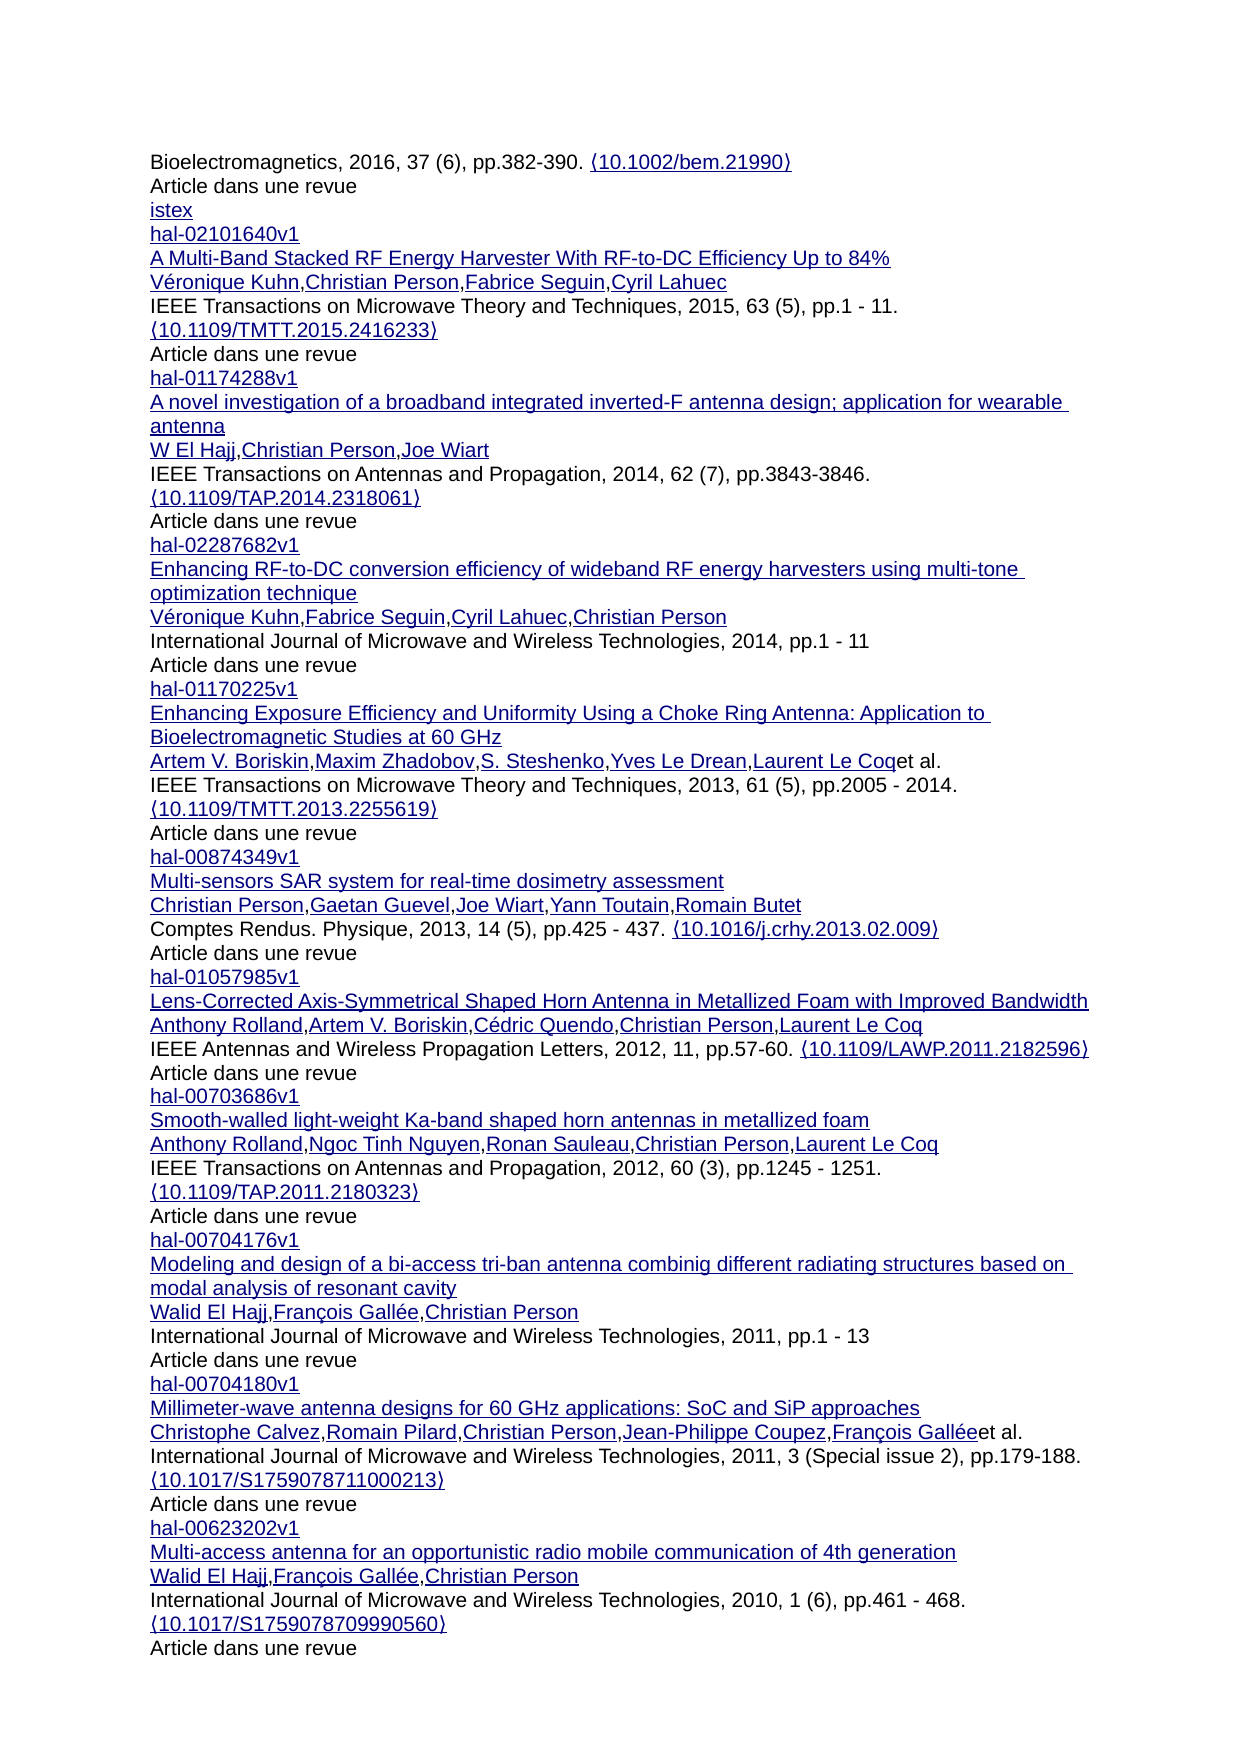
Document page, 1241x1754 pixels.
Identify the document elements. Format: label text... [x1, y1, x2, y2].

table_cell Multi-access antenna for an opportunistic radio mobile communication of 4th generation Walid El Hajj,François Gallée,Christian Person International Journal of Microwave and Wireless Technologies, 2010, 1 (6), pp.461 - 468. ⟨10.1017/S1759078709990560⟩ Article dans une revue [150, 1540, 1090, 1659]
table_cell A Multi-Band Stacked RF Energy Harvester With RF-to-DC Efficiency Up to 84% Véronique Kuhn,Christian Person,Fabrice Seguin,Cyril Lahuec IEEE Transactions on Microwave Theory and Techniques, 2015, 63 (5), pp.1 - 11. ⟨10.1109/TMTT.2015.2416233⟩ Article dans une revue hal-01174288v1 [150, 246, 1090, 389]
table_cell Multi-sensors SAR system for real-time dosimetry assessment Christian Person,Gaetan Guevel,Joe Wiart,Yann Toutain,Romain Butet Comptes Rendus. Physique, 2013, 14 (5), pp.425 - 437. ⟨10.1016/j.crhy.2013.02.009⟩ Article dans une revue hal-01057985v1 [150, 869, 1090, 988]
table_cell Modeling and design of a bi-access tri-ban antenna combinig different radiating structures based on modal analysis of resonant cavity Walid El Hajj,François Gallée,Christian Person International Journal of Microwave and Wireless Technologies, 2011, pp.1 - 13 Article dans une revue hal-00704180v1 [150, 1252, 1090, 1396]
table_cell Enhancing RF-to-DC conversion efficiency of wideband RF energy harvesters using multi-tone optimization technique Véronique Kuhn,Fabrice Seguin,Cyril Lahuec,Christian Person International Journal of Microwave and Wireless Technologies, 2014, pp.1 - 11 Article dans une revue hal-01170225v1 [150, 557, 1090, 701]
table_cell Millimeter-wave antenna designs for 60 GHz applications: SoC and SiP approaches Christophe Calvez,Romain Pilard,Christian Person,Jean-Philippe Coupez,François Galléeet al. International Journal of Microwave and Wireless Technologies, 2011, 3 (Special issue 2), pp.179-188. ⟨10.1017/S1759078711000213⟩ Article dans une revue hal-00623202v1 [150, 1396, 1090, 1539]
table_cell Lens-Corrected Axis-Symmetrical Shaped Horn Antenna in Metallized Foam with Improved Bandwidth Anthony Rolland,Artem V. Boriskin,Cédric Quendo,Christian Person,Laurent Le Coq IEEE Antennas and Wireless Propagation Letters, 2012, 11, pp.57-60. ⟨10.1109/LAWP.2011.2182596⟩ Article dans une revue hal-00703686v1 [150, 989, 1090, 1108]
table_cell A novel investigation of a broadband integrated inverted-F antenna design; application for wearable antenna W El Hajj,Christian Person,Joe Wiart IEEE Transactions on Antennas and Propagation, 2014, 62 (7), pp.3843-3846. ⟨10.1109/TAP.2014.2318061⟩ Article dans une revue hal-02287682v1 [150, 390, 1090, 557]
table_cell Smooth-walled light-weight Ka-band shaped horn antennas in metallized foam Anthony Rolland,Ngoc Tinh Nguyen,Ronan Sauleau,Christian Person,Laurent Le Coq IEEE Transactions on Antennas and Propagation, 2012, 60 (3), pp.1245 - 1251. ⟨10.1109/TAP.2011.2180323⟩ Article dans une revue hal-00704176v1 [150, 1108, 1090, 1252]
table_cell Bioelectromagnetics, 2016, 37 (6), pp.382-390. ⟨10.1002/bem.21990⟩ Article dans une revue istex hal-02101640v1 [150, 150, 1090, 246]
table_cell Enhancing Exposure Efficiency and Uniformity Using a Choke Ring Antenna: Application to Bioelectromagnetic Studies at 60 GHz Artem V. Boriskin,Maxim Zhadobov,S. Steshenko,Yves Le Drean,Laurent Le Coqet al. IEEE Transactions on Microwave Theory and Techniques, 2013, 61 (5), pp.2005 - 2014. ⟨10.1109/TMTT.2013.2255619⟩ Article dans une revue hal-00874349v1 [150, 701, 1090, 869]
